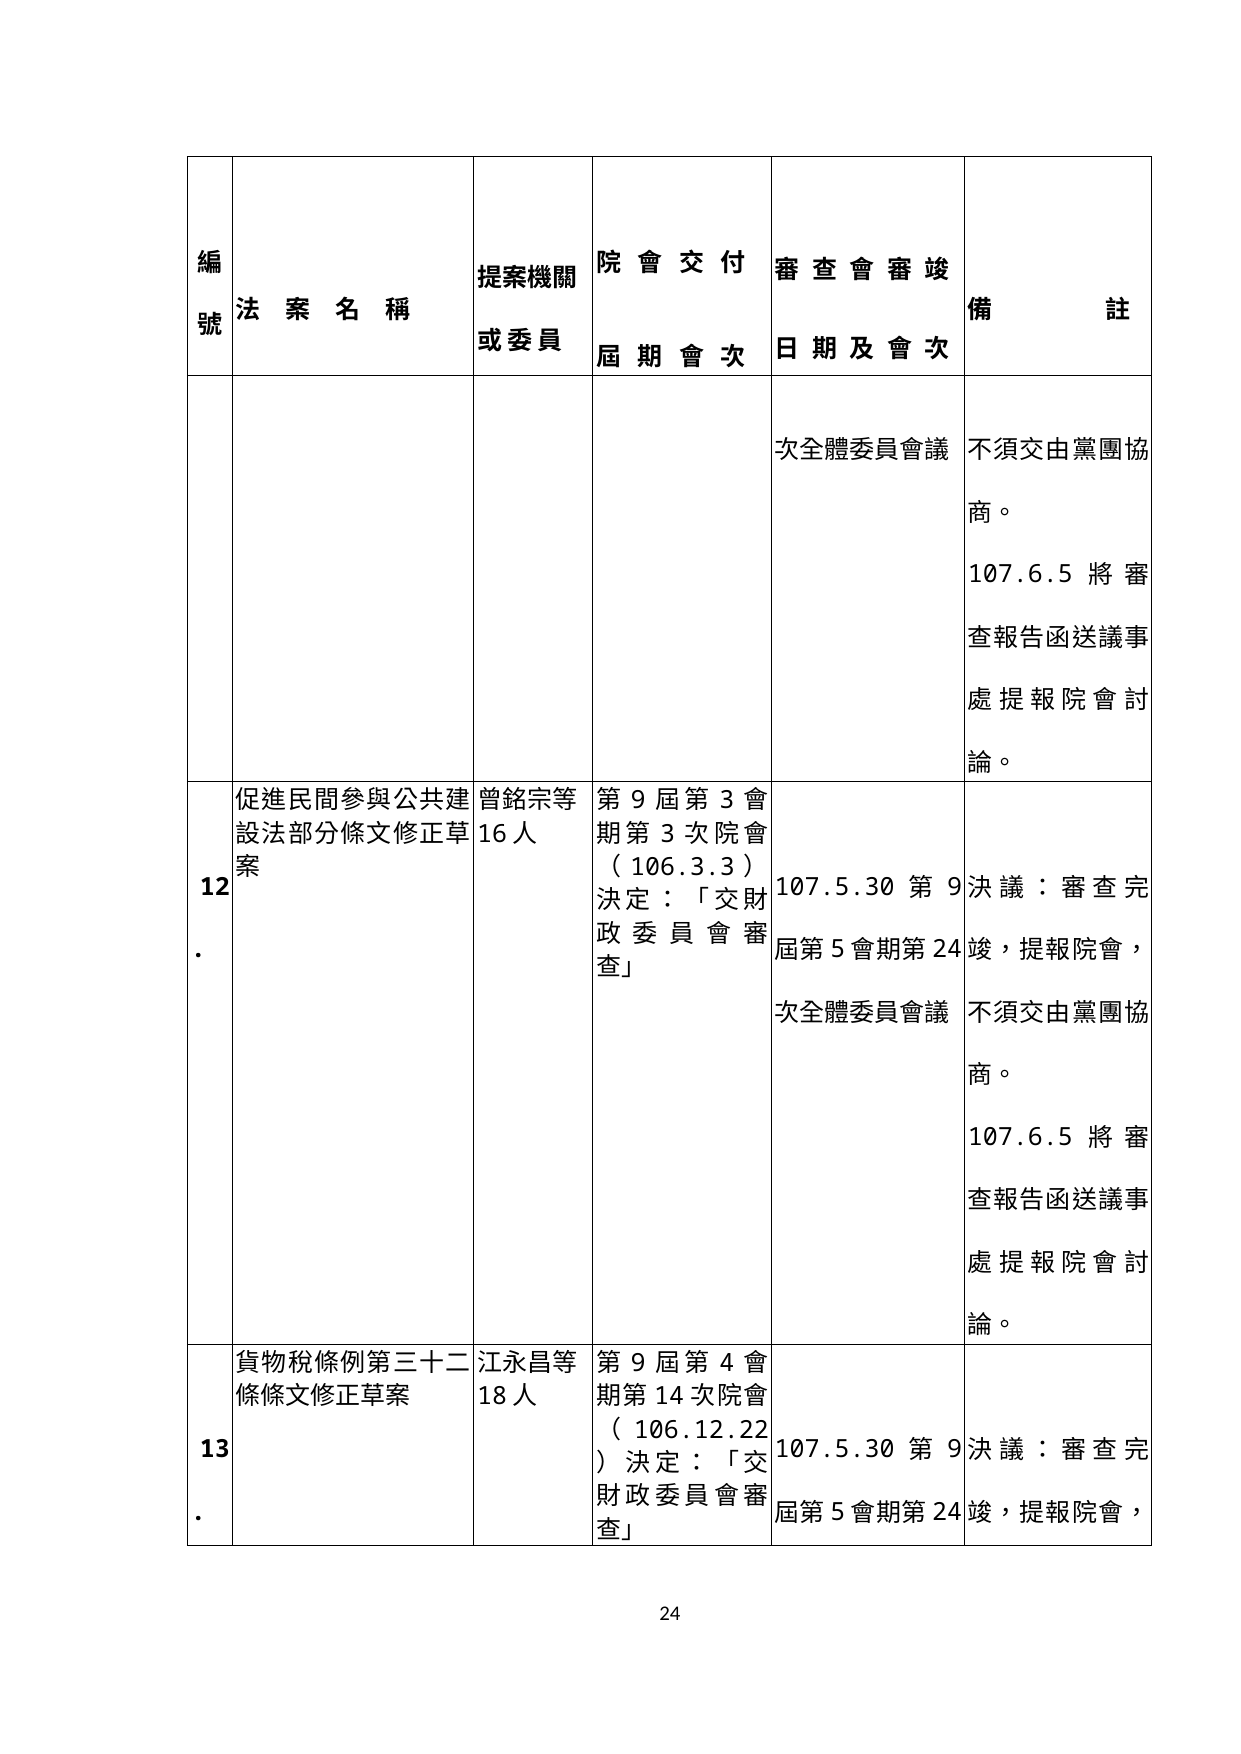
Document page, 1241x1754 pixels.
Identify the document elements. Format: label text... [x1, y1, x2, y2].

table_cell 決議：審查完竣，提報院會，不須交由黨團協商。 107.6.5將審查報告函送議事處提報院會討論。 [965, 782, 1151, 1344]
table_cell 107.5.30第9屆第5會期第24次全體委員會議 [772, 782, 964, 1344]
table_header 備 註 [965, 157, 1151, 375]
table_cell [233, 376, 473, 781]
table_cell [188, 782, 232, 1344]
table_cell [593, 376, 771, 781]
table_cell 曾銘宗等16人 [474, 782, 592, 1344]
table_cell [474, 376, 592, 781]
table_header 院 會 交 付 屆 期 會 次 [593, 157, 771, 375]
table_cell [188, 1345, 232, 1545]
table_header 審 查 會 審 竣 日 期 及 會 次 [772, 157, 964, 375]
table_cell 次全體委員會議 [772, 376, 964, 781]
table_cell 不須交由黨團協商。 107.6.5將審查報告函送議事處提報院會討論。 [965, 376, 1151, 781]
table_header 編號 [188, 157, 232, 375]
table_header 提案機關或委員 [474, 157, 592, 375]
table_cell [188, 376, 232, 781]
table_cell 第9屆第3會期第3次院會（106.3.3）決定：「交財政委員會審查」 [593, 782, 771, 1344]
table_cell 促進民間參與公共建設法部分條文修正草案 [233, 782, 473, 1344]
table_cell 江永昌等18人 [474, 1345, 592, 1545]
table_cell 貨物稅條例第三十二條條文修正草案 [233, 1345, 473, 1545]
table_cell 107.5.30第9屆第5會期第24 [772, 1345, 964, 1545]
table_cell 第9屆第4會期第14次院會（106.12.22）決定：「交財政委員會審查」 [593, 1345, 771, 1545]
table_cell 決議：審查完竣，提報院會， [965, 1345, 1151, 1545]
table_header 法 案 名 稱 [233, 157, 473, 375]
